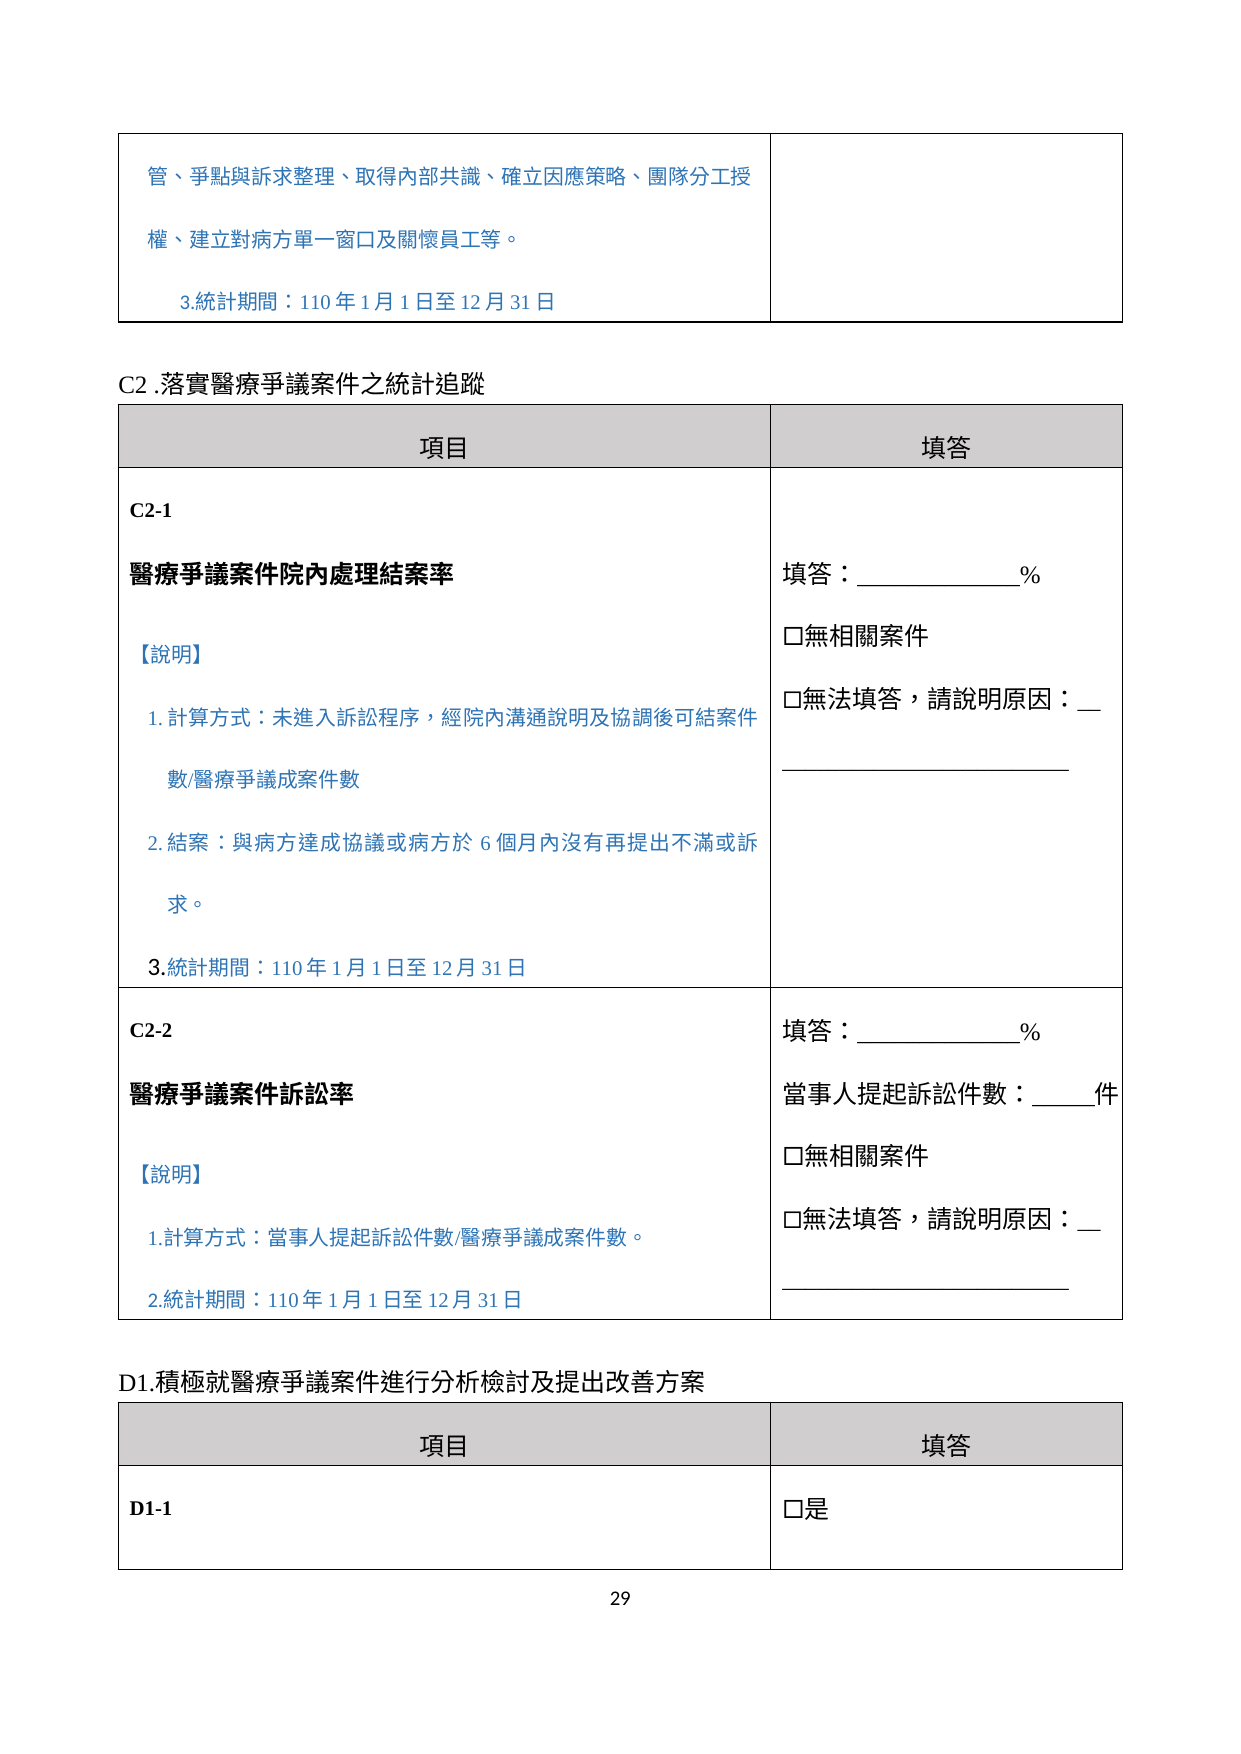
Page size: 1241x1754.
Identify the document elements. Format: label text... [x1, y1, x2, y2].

text C2 .落實醫療爭議案件之統計追蹤 [118, 341, 1122, 404]
text D1.積極就醫療爭議案件進行分析檢討及提出改善方案 [118, 1339, 1122, 1402]
table_cell C2-1 醫療爭議案件院內處理結案率 【說明】 計算方式：未進入訴訟程序，經院內溝通說明及協調後可結案件數/醫療爭議成案件數 結案：與病方達成協議或病方於6個月內沒有再提出不滿或訴求。 統計期間：110年1月1日至12月31日 [119, 468, 770, 987]
table_header 填答 [771, 1403, 1122, 1465]
table_cell C2-2 醫療爭議案件訴訟率 【說明】 計算方式：當事人提起訴訟件數/醫療爭議成案件數。 統計期間：110年1月1日至12月31日 [119, 988, 770, 1319]
table_cell D1-1 [119, 1466, 770, 1569]
table_cell 填答：_____________% 當事人提起訴訟件數：_____件 無相關案件 無法填答，請說明原因：___________________________ [771, 988, 1122, 1319]
table_cell 管、爭點與訴求整理、取得內部共識、確立因應策略、團隊分工授權、建立對病方單一窗口及關懷員工等。 統計期間：110年1月1日至12月31日 [119, 134, 770, 321]
table_header 填答 [771, 405, 1122, 467]
table_header 項目 [119, 1403, 770, 1465]
table_cell 是 [771, 1466, 1122, 1569]
table_cell [771, 134, 1122, 321]
table_cell 填答：_____________% 無相關案件 無法填答，請說明原因：___________________________ [771, 468, 1122, 987]
table_header 項目 [119, 405, 770, 467]
